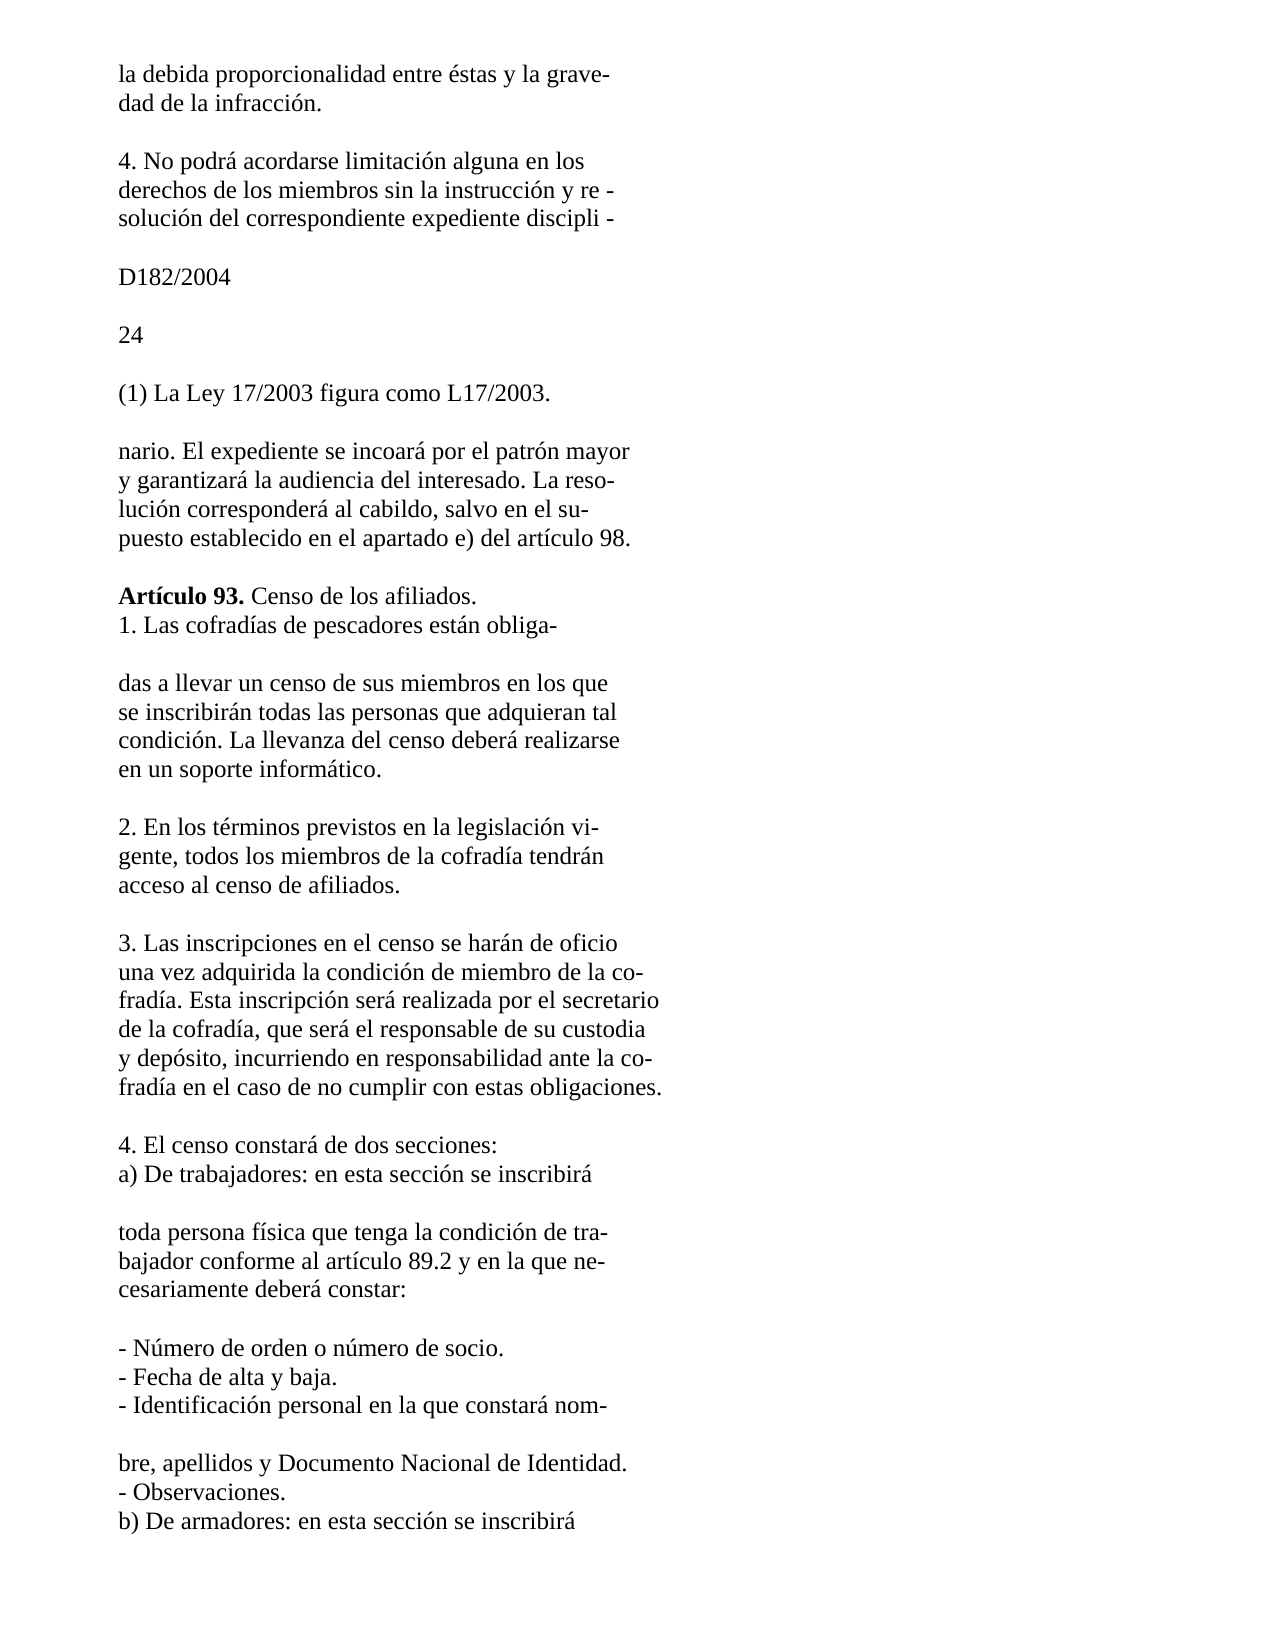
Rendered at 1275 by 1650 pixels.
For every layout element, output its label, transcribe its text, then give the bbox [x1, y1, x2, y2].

text D182/2004 [118, 262, 1216, 291]
text 3. Las inscripciones en el censo se harán de oficio una vez adquirida la condición de miembro de la co- fradía. Esta inscripción será realizada por el secretario de la cofradía, que será el responsable de su custodia y depósito, incurriendo en responsabilidad ante la co- fradía en el caso de no cumplir con estas obligaciones. [118, 928, 1216, 1101]
text la debida proporcionalidad entre éstas y la grave- dad de la infracción. [118, 59, 1216, 117]
text 24 [118, 320, 1216, 349]
text 2. En los términos previstos en la legislación vi- gente, todos los miembros de la cofradía tendrán acceso al censo de afiliados. [118, 812, 1216, 899]
text (1) La Ley 17/2003 figura como L17/2003. [118, 378, 1216, 407]
text nario. El expediente se incoará por el patrón mayor y garantizará la audiencia del interesado. La reso- lución corresponderá al cabildo, salvo en el su- puesto establecido en el apartado e) del artículo 98. [118, 436, 1216, 551]
text 4. El censo constará de dos secciones: a) De trabajadores: en esta sección se inscribirá [118, 1130, 1216, 1188]
text - Número de orden o número de socio. - Fecha de alta y baja. - Identificación personal en la que constará nom- [118, 1333, 1216, 1419]
text das a llevar un censo de sus miembros en los que se inscribirán todas las personas que adquieran tal condición. La llevanza del censo deberá realizarse en un soporte informático. [118, 668, 1216, 783]
text Artículo 93. Censo de los afiliados. 1. Las cofradías de pescadores están obliga- [118, 581, 1216, 638]
text toda persona física que tenga la condición de tra- bajador conforme al artículo 89.2 y en la que ne- cesariamente deberá constar: [118, 1217, 1216, 1303]
text bre, apellidos y Documento Nacional de Identidad. - Observaciones. b) De armadores: en esta sección se inscribirá [118, 1448, 1216, 1535]
text 4. No podrá acordarse limitación alguna en los derechos de los miembros sin la instrucción y re - solución del correspondiente expediente discipli - [118, 146, 1216, 232]
